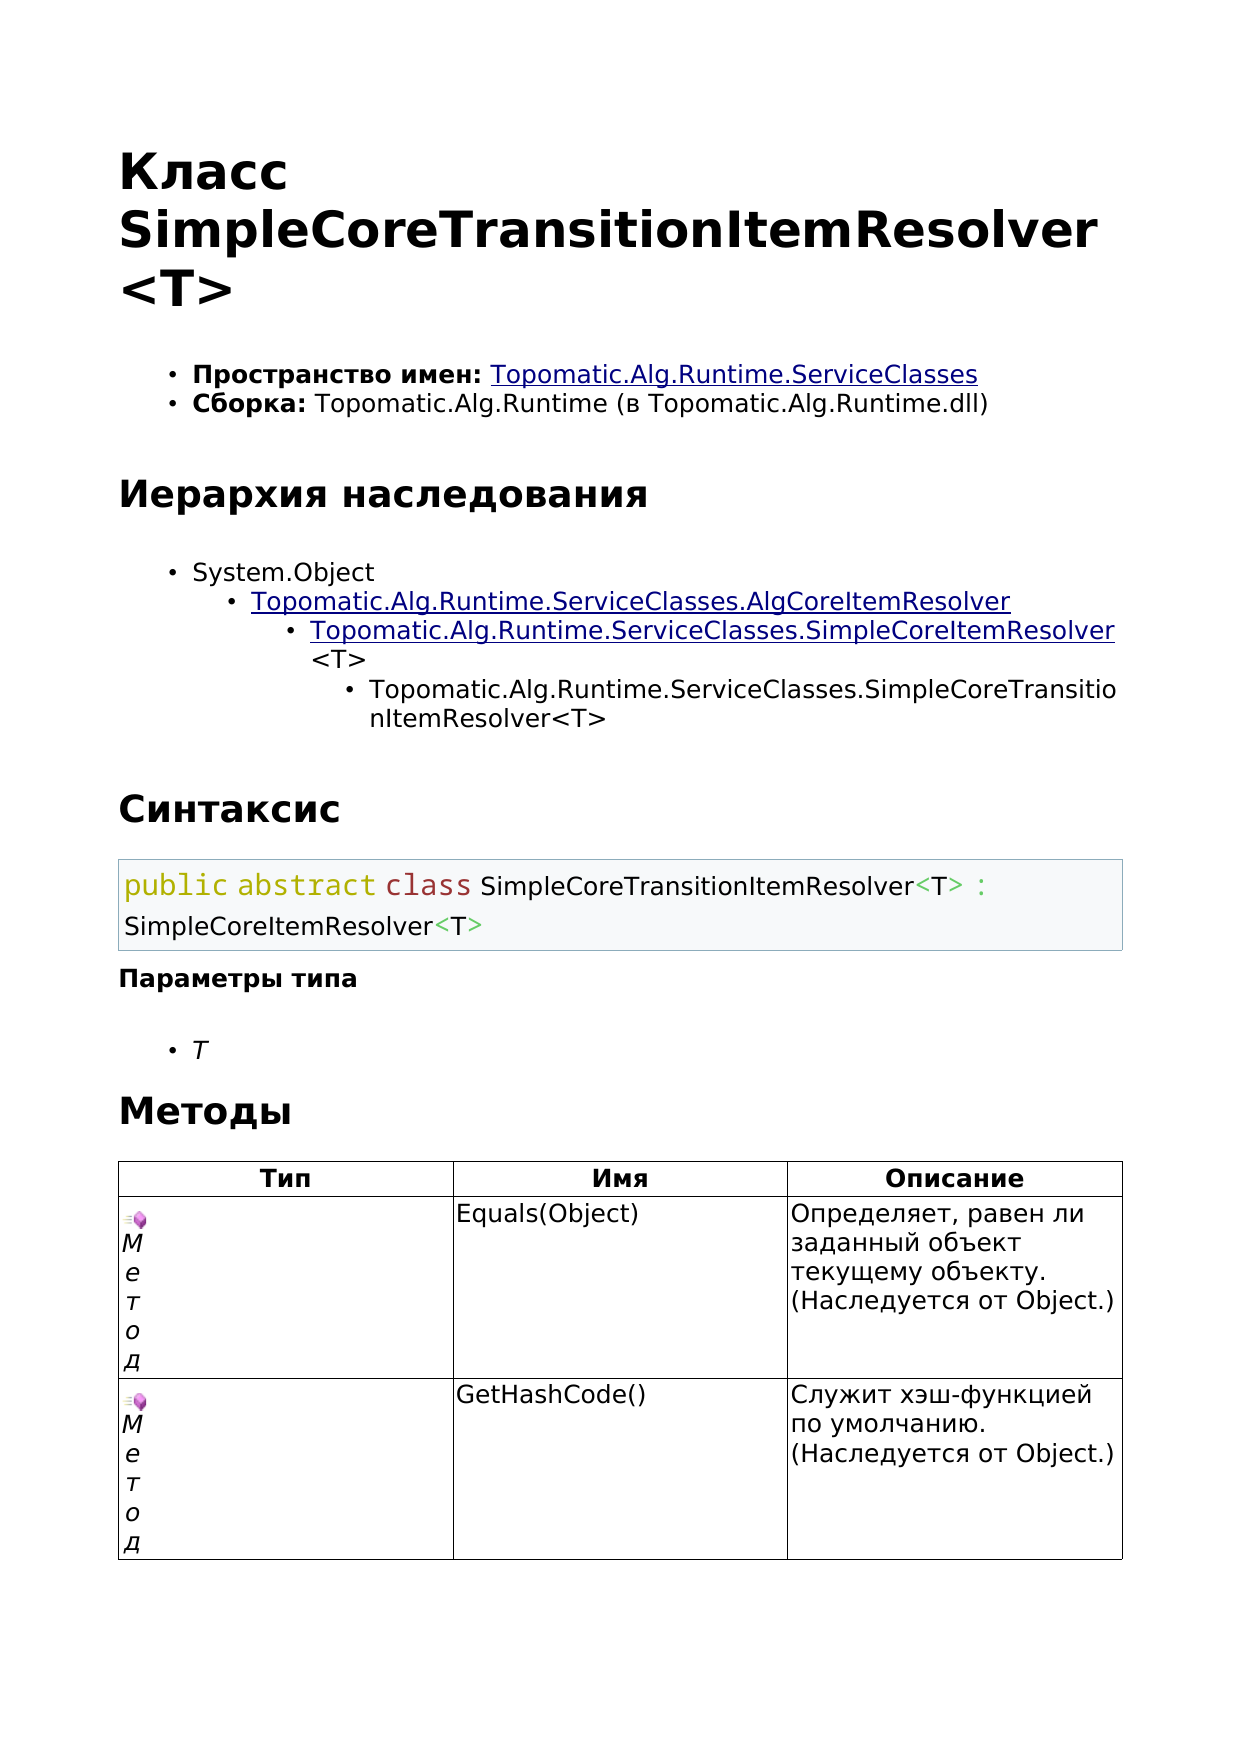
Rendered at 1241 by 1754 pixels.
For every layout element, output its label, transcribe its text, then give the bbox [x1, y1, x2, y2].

table_header Тип [119, 1162, 453, 1196]
list T [177, 1036, 1122, 1065]
list Topomatic.Alg.Runtime.ServiceClasses.AlgCoreItemResolver [236, 587, 1122, 617]
table_cell GetHashCode() [454, 1379, 787, 1559]
table_header public abstract class SimpleCoreTransitionItemResolver<T> : SimpleCoreItemResolver<T> [119, 860, 1122, 950]
table_header Имя [454, 1162, 787, 1196]
table_cell Equals(Object) [454, 1197, 787, 1377]
list System.Object [177, 558, 1122, 587]
subtitle Иерархия наследования [118, 473, 1122, 516]
picture [121, 1393, 147, 1411]
table_cell [119, 1379, 453, 1559]
text Параметры типа [118, 965, 1122, 994]
table_cell Определяет, равен ли заданный объект текущему объекту. (Наследуется от Object.) [788, 1197, 1122, 1377]
list Сборка: Topomatic.Alg.Runtime (в Topomatic.Alg.Runtime.dll) [177, 389, 1122, 418]
subtitle Синтаксис [118, 788, 1122, 831]
table_cell [119, 1197, 453, 1377]
subtitle Методы [118, 1090, 1122, 1134]
table_header Описание [788, 1162, 1122, 1196]
list Topomatic.Alg.Runtime.ServiceClasses.SimpleCoreItemResolver<T> [295, 617, 1122, 675]
table_cell Служит хэш-функцией по умолчанию. (Наследуется от Object.) [788, 1379, 1122, 1559]
list Topomatic.Alg.Runtime.ServiceClasses.SimpleCoreTransitionItemResolver<T> [354, 675, 1122, 733]
picture [121, 1211, 147, 1229]
list Пространство имен: Topomatic.Alg.Runtime.ServiceClasses [177, 360, 1122, 389]
subtitle Класс SimpleCoreTransitionItemResolver<T> [118, 143, 1122, 318]
